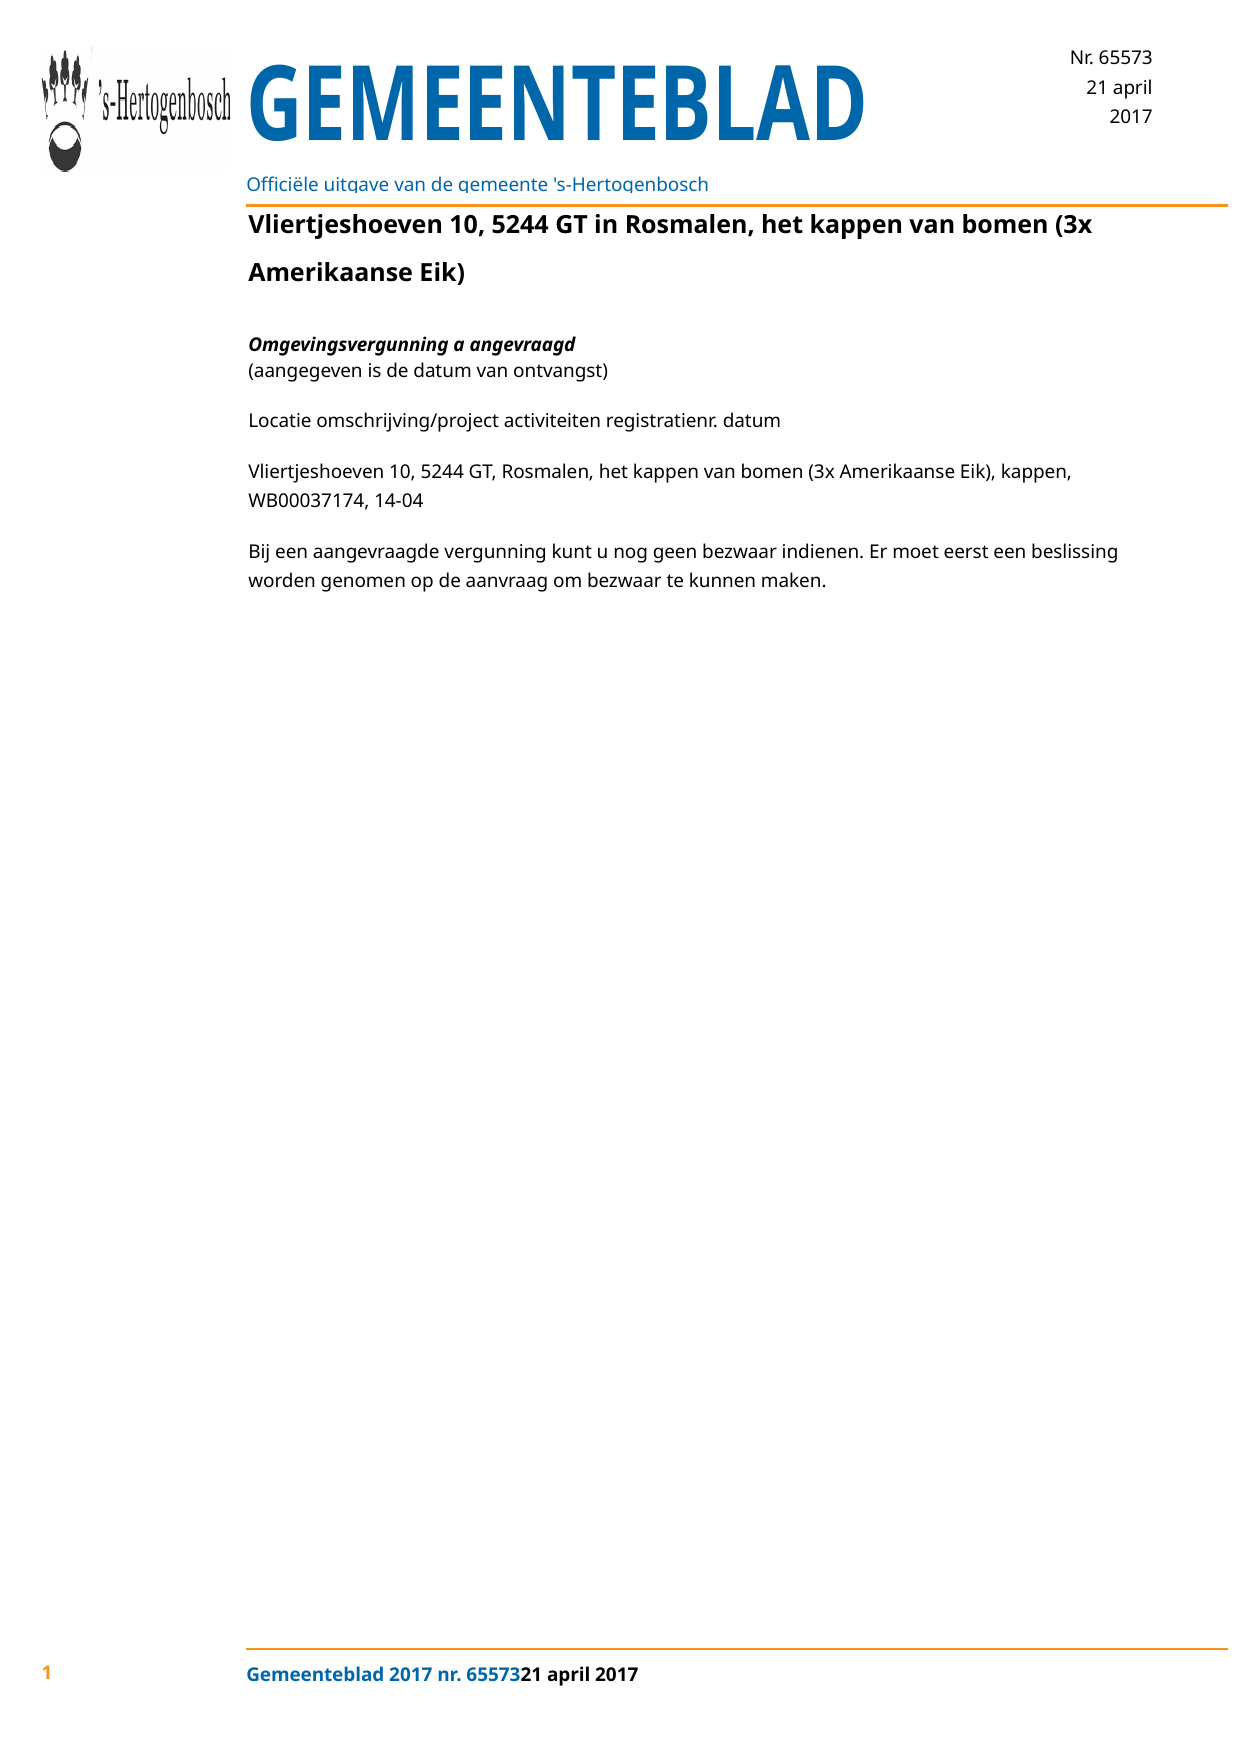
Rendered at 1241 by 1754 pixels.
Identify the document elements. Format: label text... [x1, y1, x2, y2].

text Locatie omschrijving/project activiteiten registratienr. datum [248, 408, 1152, 433]
text (aangegeven is de datum van ontvangst) [248, 357, 1152, 383]
text Bij een aangevraagde vergunning kunt u nog geen bezwaar indienen. Er moet eerst een beslissing worden genomen op de aanvraag om bezwaar te kunnen maken. [248, 538, 1152, 593]
text Omgevingsvergunning a angevraagd [248, 331, 1152, 357]
text Vliertjeshoeven 10, 5244 GT, Rosmalen, het kappen van bomen (3x Amerikaanse Eik), kappen, WB00037174, 14-04 [248, 458, 1152, 513]
picture [41, 47, 231, 172]
text Vliertjeshoeven 10, 5244 GT in Rosmalen, het kappen van bomen (3x Amerikaanse Eik) [248, 207, 1152, 288]
